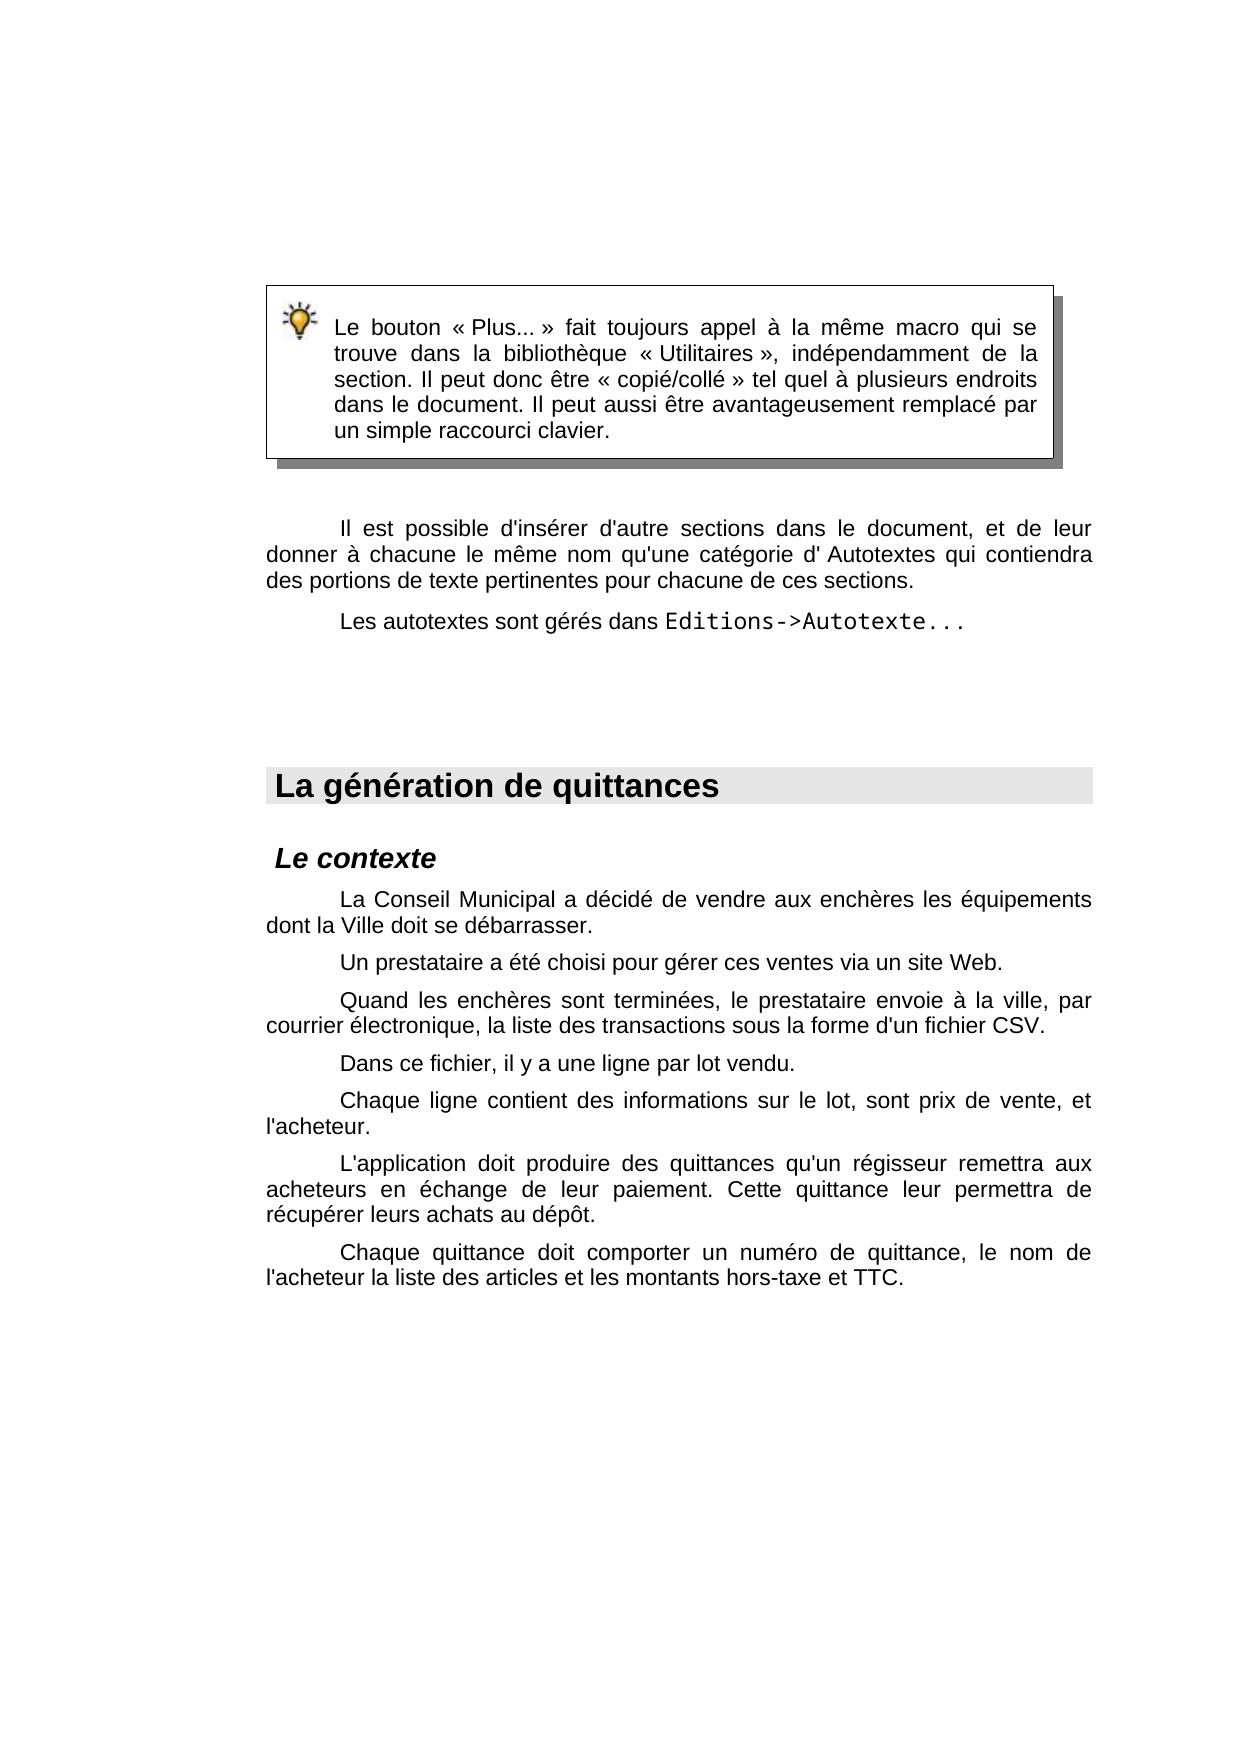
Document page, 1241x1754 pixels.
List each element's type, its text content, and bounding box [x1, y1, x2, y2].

text La Conseil Municipal a décidé de vendre aux enchères les équipements dont la Ville doit se débarrasser. [266, 887, 1093, 938]
text L'application doit produire des quittances qu'un régisseur remettra aux acheteurs en échange de leur paiement. Cette quittance leur permettra de récupérer leurs achats au dépôt. [266, 1151, 1093, 1228]
text Il est possible d'insérer d'autre sections dans le document, et de leur donner à chacune le même nom qu'une catégorie d' Autotextes qui contiendra des portions de texte pertinentes pour chacune de ces sections. [266, 516, 1093, 593]
text Quand les enchères sont terminées, le prestataire envoie à la ville, par courrier électronique, la liste des transactions sous la forme d'un fichier CSV. [266, 987, 1093, 1039]
text Chaque ligne contient des informations sur le lot, sont prix de vente, et l'acheteur. [266, 1088, 1093, 1139]
subtitle Le contexte [266, 842, 1093, 874]
text Dans ce fichier, il y a une ligne par lot vendu. [266, 1050, 1093, 1076]
text Chaque quittance doit comporter un numéro de quittance, le nom de l'acheteur la liste des articles et les montants hors-taxe et TTC. [266, 1239, 1093, 1291]
subtitle La génération de quittances [266, 767, 1093, 804]
text Un prestataire a été choisi pour gérer ces ventes via un site Web. [266, 950, 1093, 976]
text Les autotextes sont gérés dans Editions->Autotexte... [266, 605, 1093, 636]
list Le bouton « Plus... » fait toujours appel à la même macro qui se trouve dans la bibliothèque « Utilitaires », indépendamment de la section. Il peut donc être « copié/collé » tel quel à plusieurs endroits dans le document. Il peut aussi être avantageusement remplacé par un simple raccourci clavier. [267, 286, 1052, 458]
picture [282, 301, 318, 340]
